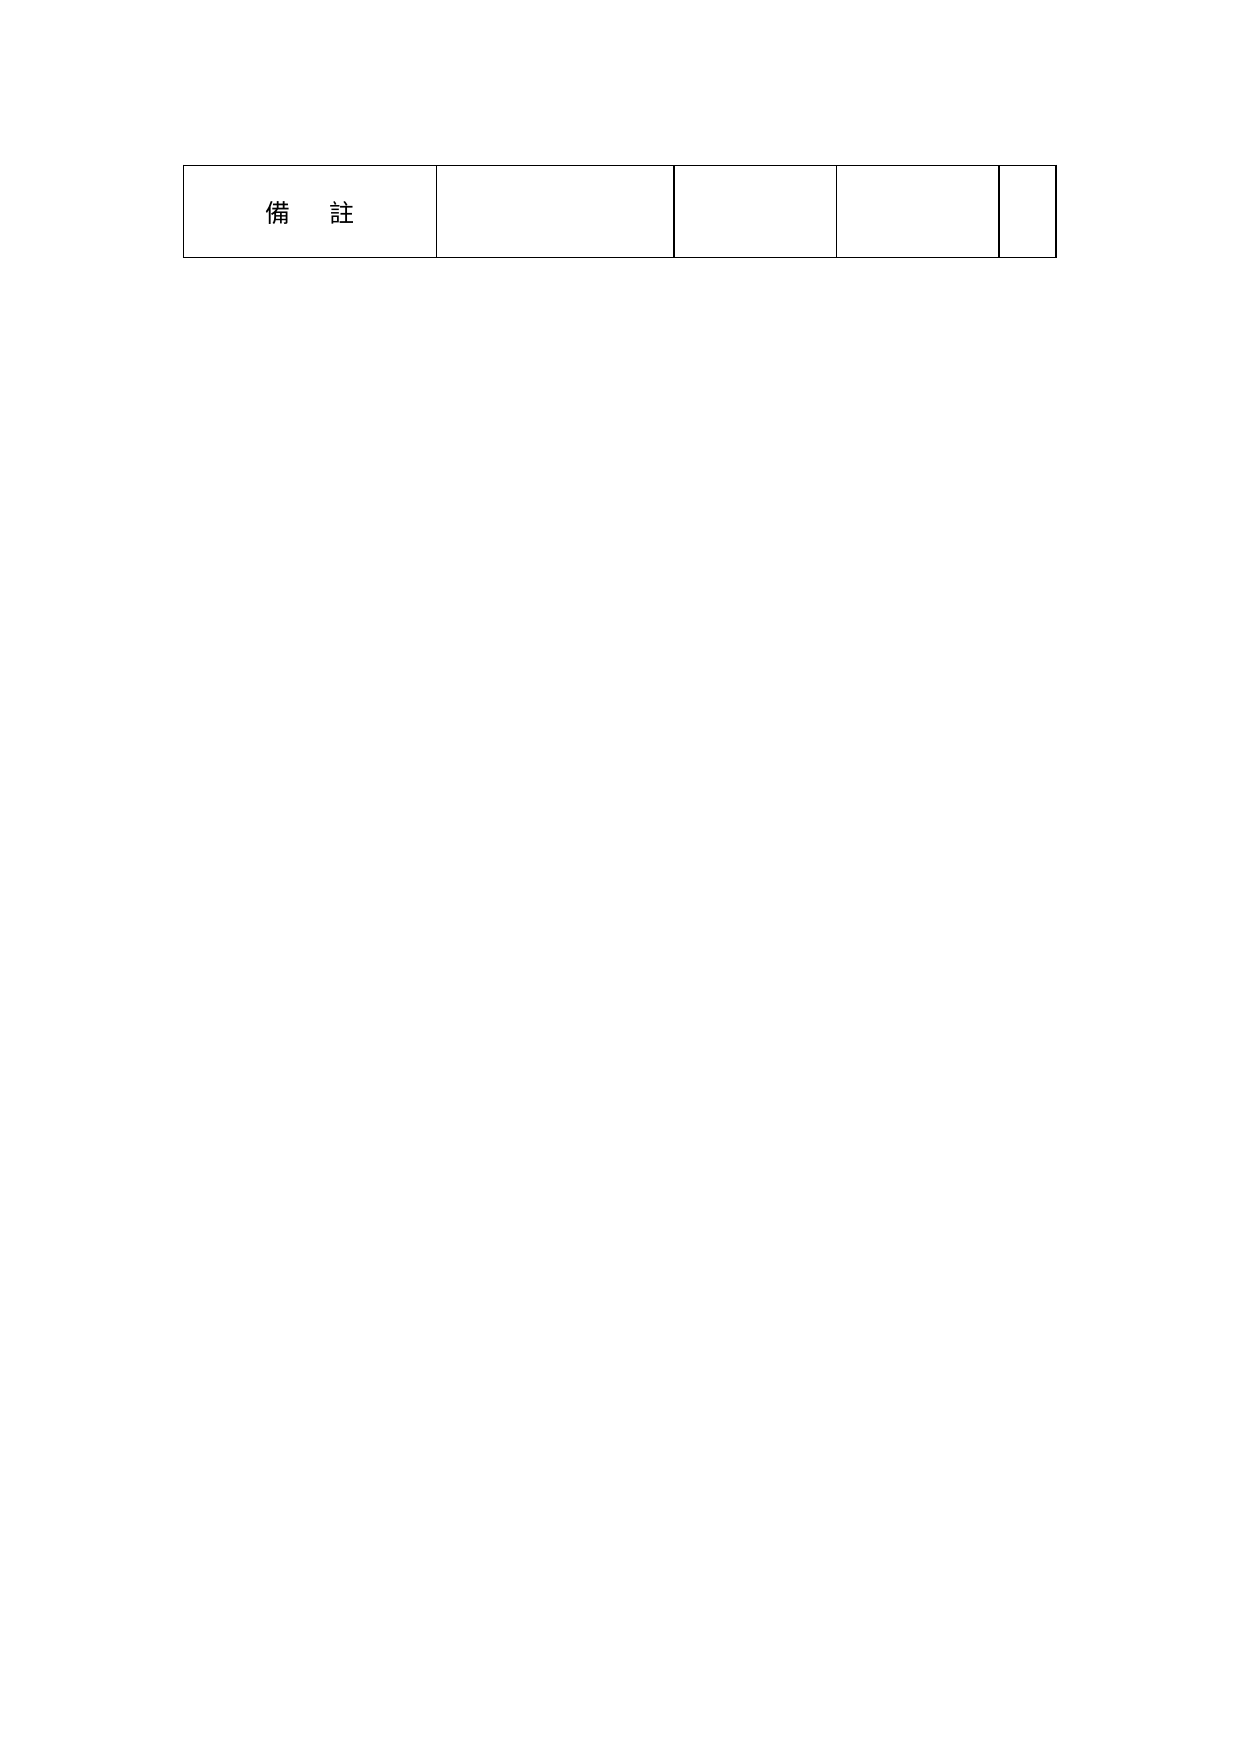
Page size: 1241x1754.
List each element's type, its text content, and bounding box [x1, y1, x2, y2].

table_header [1000, 166, 1055, 257]
table_cell [837, 166, 998, 257]
table_cell 備 註 [184, 166, 436, 257]
table_cell [675, 166, 836, 257]
table_cell [437, 166, 673, 257]
